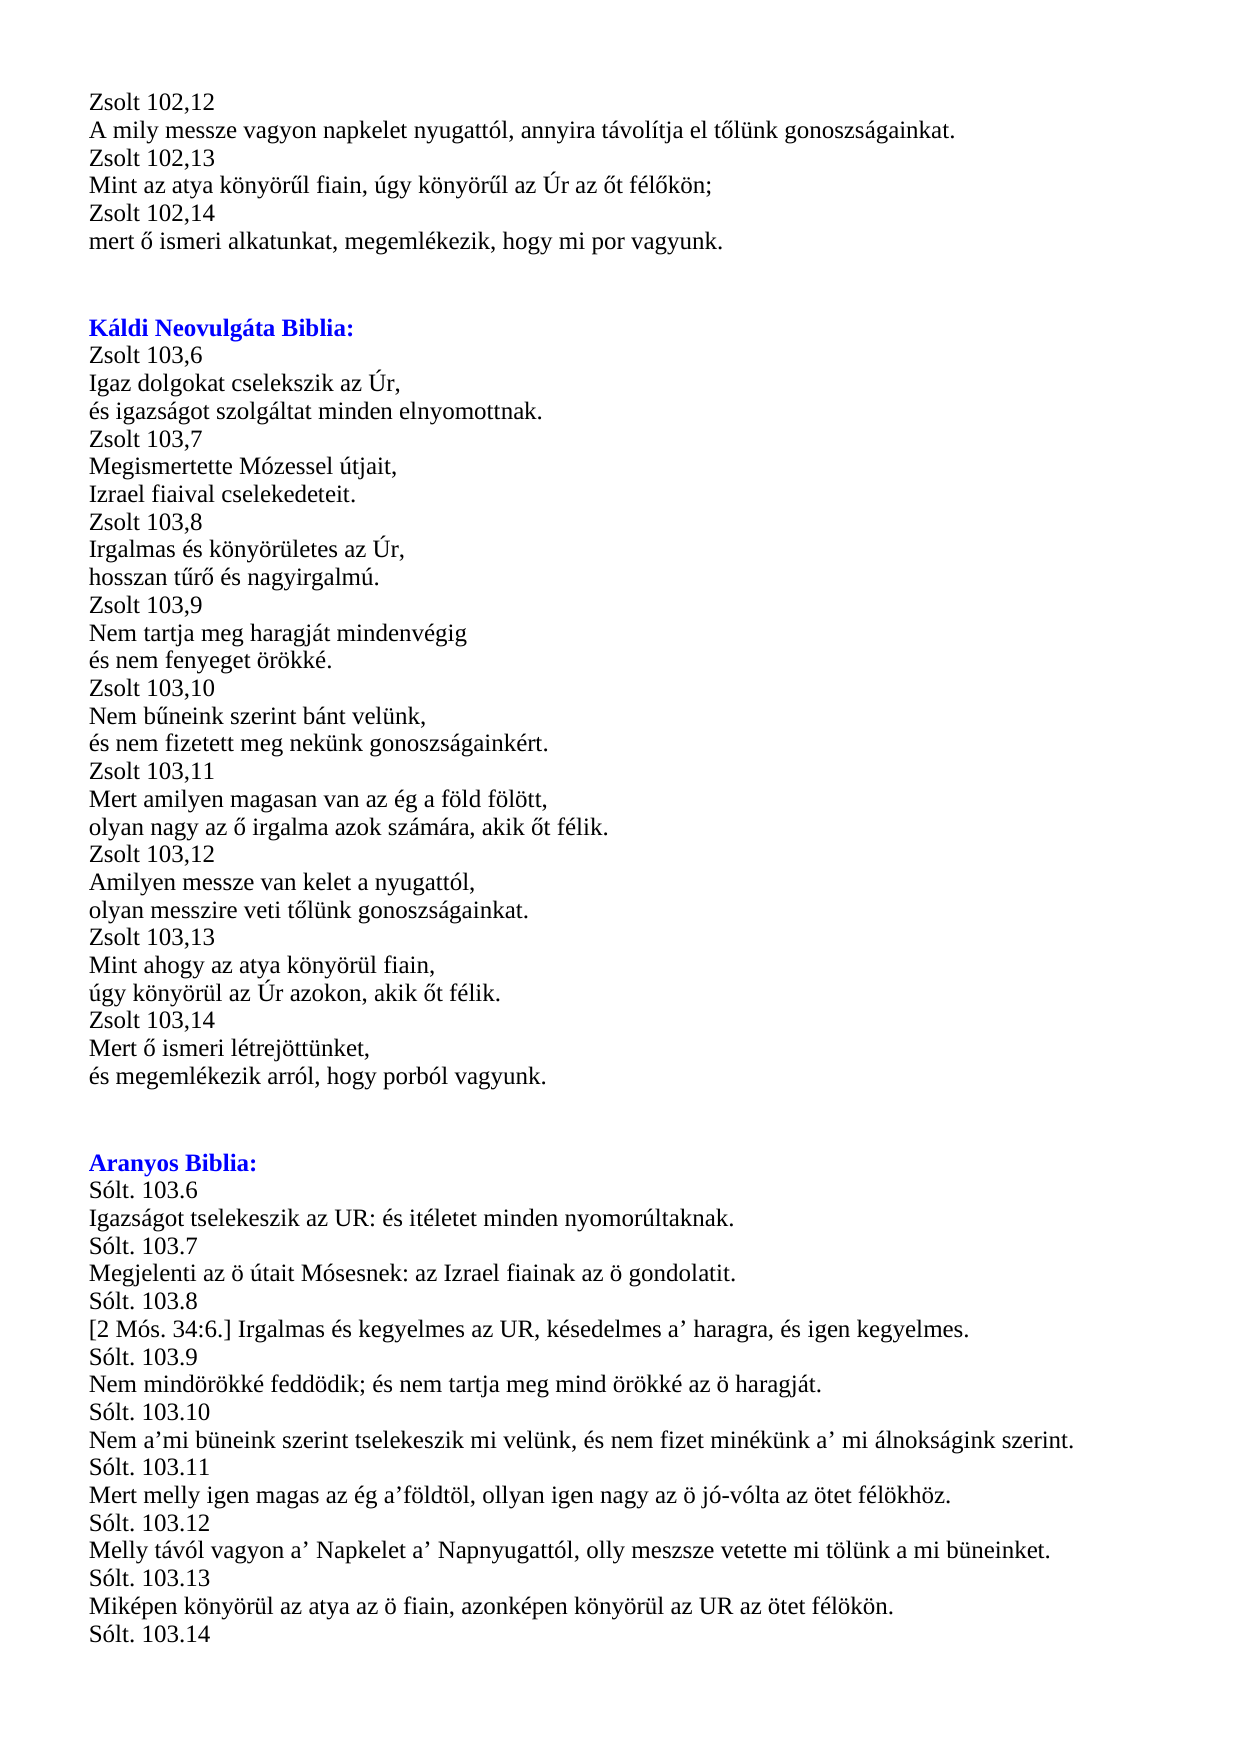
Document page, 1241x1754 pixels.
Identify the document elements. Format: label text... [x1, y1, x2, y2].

text Nem a’mi büneink szerint tselekeszik mi velünk, és nem fizet minékünk a’ mi álnokságink szerint. [88, 1426, 1152, 1453]
text Káldi Neovulgáta Biblia: [88, 314, 1152, 342]
text Sólt. 103.7 [88, 1232, 1152, 1259]
text olyan messzire veti tőlünk gonoszságainkat. [88, 896, 1152, 923]
text Irgalmas és könyörületes az Úr, [88, 536, 1152, 563]
text Megjelenti az ö útait Mósesnek: az Izrael fiainak az ö gondolatit. [88, 1259, 1152, 1287]
text Zsolt 103,13 [88, 923, 1152, 951]
text Zsolt 103,11 [88, 757, 1152, 785]
text Zsolt 103,10 [88, 674, 1152, 702]
text Melly távól vagyon a’ Napkelet a’ Napnyugattól, olly meszsze vetette mi tölünk a mi büneinket. [88, 1537, 1152, 1564]
text Igazságot tselekeszik az UR: és itéletet minden nyomorúltaknak. [88, 1204, 1152, 1232]
text Mert amilyen magasan van az ég a föld fölött, [88, 785, 1152, 813]
text Nem tartja meg haragját mindenvégig [88, 619, 1152, 646]
text Megismertette Mózessel útjait, [88, 452, 1152, 480]
text Aranyos Biblia: [88, 1149, 1152, 1176]
text A mily messze vagyon napkelet nyugattól, annyira távolítja el tőlünk gonoszságainkat. [88, 116, 1152, 144]
text Zsolt 103,14 [88, 1007, 1152, 1034]
text Sólt. 103.10 [88, 1398, 1152, 1426]
text Sólt. 103.8 [88, 1287, 1152, 1315]
text Sólt. 103.6 [88, 1176, 1152, 1204]
text [2 Mós. 34:6.] Irgalmas és kegyelmes az UR, késedelmes a’ haragra, és igen kegyelmes. [88, 1315, 1152, 1343]
text olyan nagy az ő irgalma azok számára, akik őt félik. [88, 813, 1152, 840]
text Mert melly igen magas az ég a’földtöl, ollyan igen nagy az ö jó-vólta az ötet félökhöz. [88, 1481, 1152, 1509]
text Nem mindörökké feddödik; és nem tartja meg mind örökké az ö haragját. [88, 1370, 1152, 1398]
text és igazságot szolgáltat minden elnyomottnak. [88, 397, 1152, 425]
text Zsolt 103,9 [88, 591, 1152, 619]
text Igaz dolgokat cselekszik az Úr, [88, 369, 1152, 397]
text Zsolt 103,7 [88, 425, 1152, 452]
text Sólt. 103.13 [88, 1564, 1152, 1592]
text Mint az atya könyörűl fiain, úgy könyörűl az Úr az őt félőkön; [88, 172, 1152, 199]
text Amilyen messze van kelet a nyugattól, [88, 868, 1152, 896]
text Zsolt 102,12 [88, 88, 1152, 116]
text Izrael fiaival cselekedeteit. [88, 480, 1152, 508]
text Zsolt 102,14 [88, 199, 1152, 227]
text Sólt. 103.14 [88, 1620, 1152, 1647]
text hosszan tűrő és nagyirgalmú. [88, 563, 1152, 591]
text Zsolt 102,13 [88, 144, 1152, 172]
text Nem bűneink szerint bánt velünk, [88, 702, 1152, 729]
text úgy könyörül az Úr azokon, akik őt félik. [88, 979, 1152, 1007]
text mert ő ismeri alkatunkat, megemlékezik, hogy mi por vagyunk. [88, 227, 1152, 255]
text Zsolt 103,6 [88, 342, 1152, 369]
text Mert ő ismeri létrejöttünket, [88, 1034, 1152, 1062]
text és nem fenyeget örökké. [88, 646, 1152, 674]
text Sólt. 103.11 [88, 1453, 1152, 1481]
text Sólt. 103.12 [88, 1509, 1152, 1537]
text és nem fizetett meg nekünk gonoszságainkért. [88, 729, 1152, 757]
text Zsolt 103,8 [88, 508, 1152, 536]
text és megemlékezik arról, hogy porból vagyunk. [88, 1062, 1152, 1090]
text Sólt. 103.9 [88, 1343, 1152, 1370]
text Miképen könyörül az atya az ö fiain, azonképen könyörül az UR az ötet félökön. [88, 1592, 1152, 1620]
text Mint ahogy az atya könyörül fiain, [88, 951, 1152, 979]
text Zsolt 103,12 [88, 840, 1152, 868]
